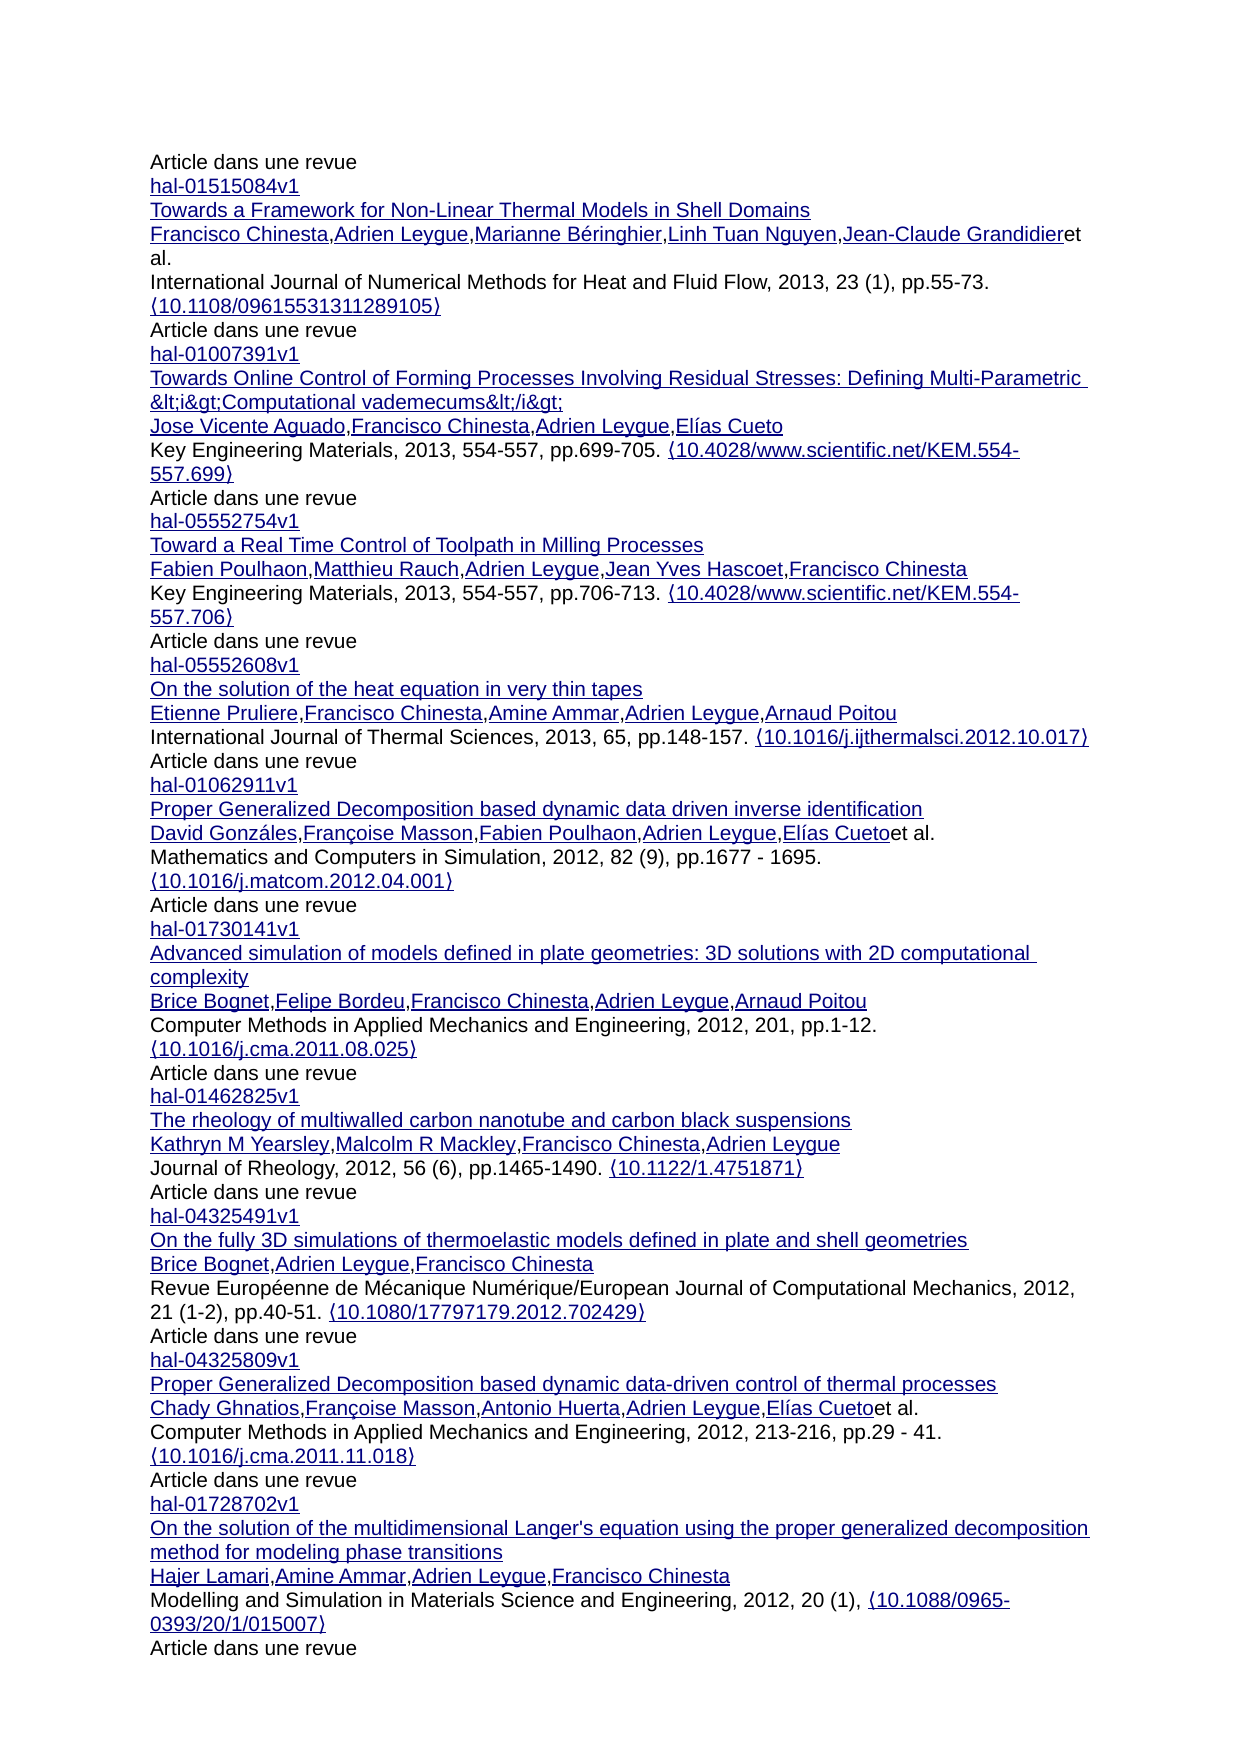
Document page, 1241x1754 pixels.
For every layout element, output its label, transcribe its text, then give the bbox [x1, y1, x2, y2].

table_cell The rheology of multiwalled carbon nanotube and carbon black suspensions Kathryn M Yearsley,Malcolm R Mackley,Francisco Chinesta,Adrien Leygue Journal of Rheology, 2012, 56 (6), pp.1465-1490. ⟨10.1122/1.4751871⟩ Article dans une revue hal-04325491v1 [150, 1108, 1090, 1228]
table_cell Proper Generalized Decomposition based dynamic data driven inverse identification David Gonzáles,Françoise Masson,Fabien Poulhaon,Adrien Leygue,Elías Cuetoet al. Mathematics and Computers in Simulation, 2012, 82 (9), pp.1677 - 1695. ⟨10.1016/j.matcom.2012.04.001⟩ Article dans une revue hal-01730141v1 [150, 797, 1090, 941]
table_cell Article dans une revue hal-01515084v1 [150, 150, 1090, 198]
table_cell On the fully 3D simulations of thermoelastic models defined in plate and shell geometries Brice Bognet,Adrien Leygue,Francisco Chinesta Revue Européenne de Mécanique Numérique/European Journal of Computational Mechanics, 2012, 21 (1-2), pp.40-51. ⟨10.1080/17797179.2012.702429⟩ Article dans une revue hal-04325809v1 [150, 1228, 1090, 1372]
table_cell Toward a Real Time Control of Toolpath in Milling Processes Fabien Poulhaon,Matthieu Rauch,Adrien Leygue,Jean Yves Hascoet,Francisco Chinesta Key Engineering Materials, 2013, 554-557, pp.706-713. ⟨10.4028/www.scientific.net/KEM.554-557.706⟩ Article dans une revue hal-05552608v1 [150, 533, 1090, 677]
table_cell On the solution of the multidimensional Langer's equation using the proper generalized decomposition [150, 1516, 1090, 1537]
table_cell Towards a Framework for Non-Linear Thermal Models in Shell Domains Francisco Chinesta,Adrien Leygue,Marianne Béringhier,Linh Tuan Nguyen,Jean-Claude Grandidieret al. International Journal of Numerical Methods for Heat and Fluid Flow, 2013, 23 (1), pp.55-73. ⟨10.1108/09615531311289105⟩ Article dans une revue hal-01007391v1 [150, 198, 1090, 366]
table_cell Proper Generalized Decomposition based dynamic data-driven control of thermal processes Chady Ghnatios,Françoise Masson,Antonio Huerta,Adrien Leygue,Elías Cuetoet al. Computer Methods in Applied Mechanics and Engineering, 2012, 213-216, pp.29 - 41. ⟨10.1016/j.cma.2011.11.018⟩ Article dans une revue hal-01728702v1 [150, 1372, 1090, 1516]
table_cell On the solution of the heat equation in very thin tapes Etienne Pruliere,Francisco Chinesta,Amine Ammar,Adrien Leygue,Arnaud Poitou International Journal of Thermal Sciences, 2013, 65, pp.148-157. ⟨10.1016/j.ijthermalsci.2012.10.017⟩ Article dans une revue hal-01062911v1 [150, 677, 1090, 797]
table_cell Advanced simulation of models defined in plate geometries: 3D solutions with 2D computational complexity Brice Bognet,Felipe Bordeu,Francisco Chinesta,Adrien Leygue,Arnaud Poitou Computer Methods in Applied Mechanics and Engineering, 2012, 201, pp.1-12. ⟨10.1016/j.cma.2011.08.025⟩ Article dans une revue hal-01462825v1 [150, 941, 1090, 1108]
table_cell method for modeling phase transitions Hajer Lamari,Amine Ammar,Adrien Leygue,Francisco Chinesta Modelling and Simulation in Materials Science and Engineering, 2012, 20 (1), ⟨10.1088/0965-0393/20/1/015007⟩ Article dans une revue [150, 1538, 1090, 1659]
table_cell Towards Online Control of Forming Processes Involving Residual Stresses: Defining Multi-Parametric &lt;i&gt;Computational vademecums&lt;/i&gt; Jose Vicente Aguado,Francisco Chinesta,Adrien Leygue,Elías Cueto Key Engineering Materials, 2013, 554-557, pp.699-705. ⟨10.4028/www.scientific.net/KEM.554-557.699⟩ Article dans une revue hal-05552754v1 [150, 366, 1090, 533]
